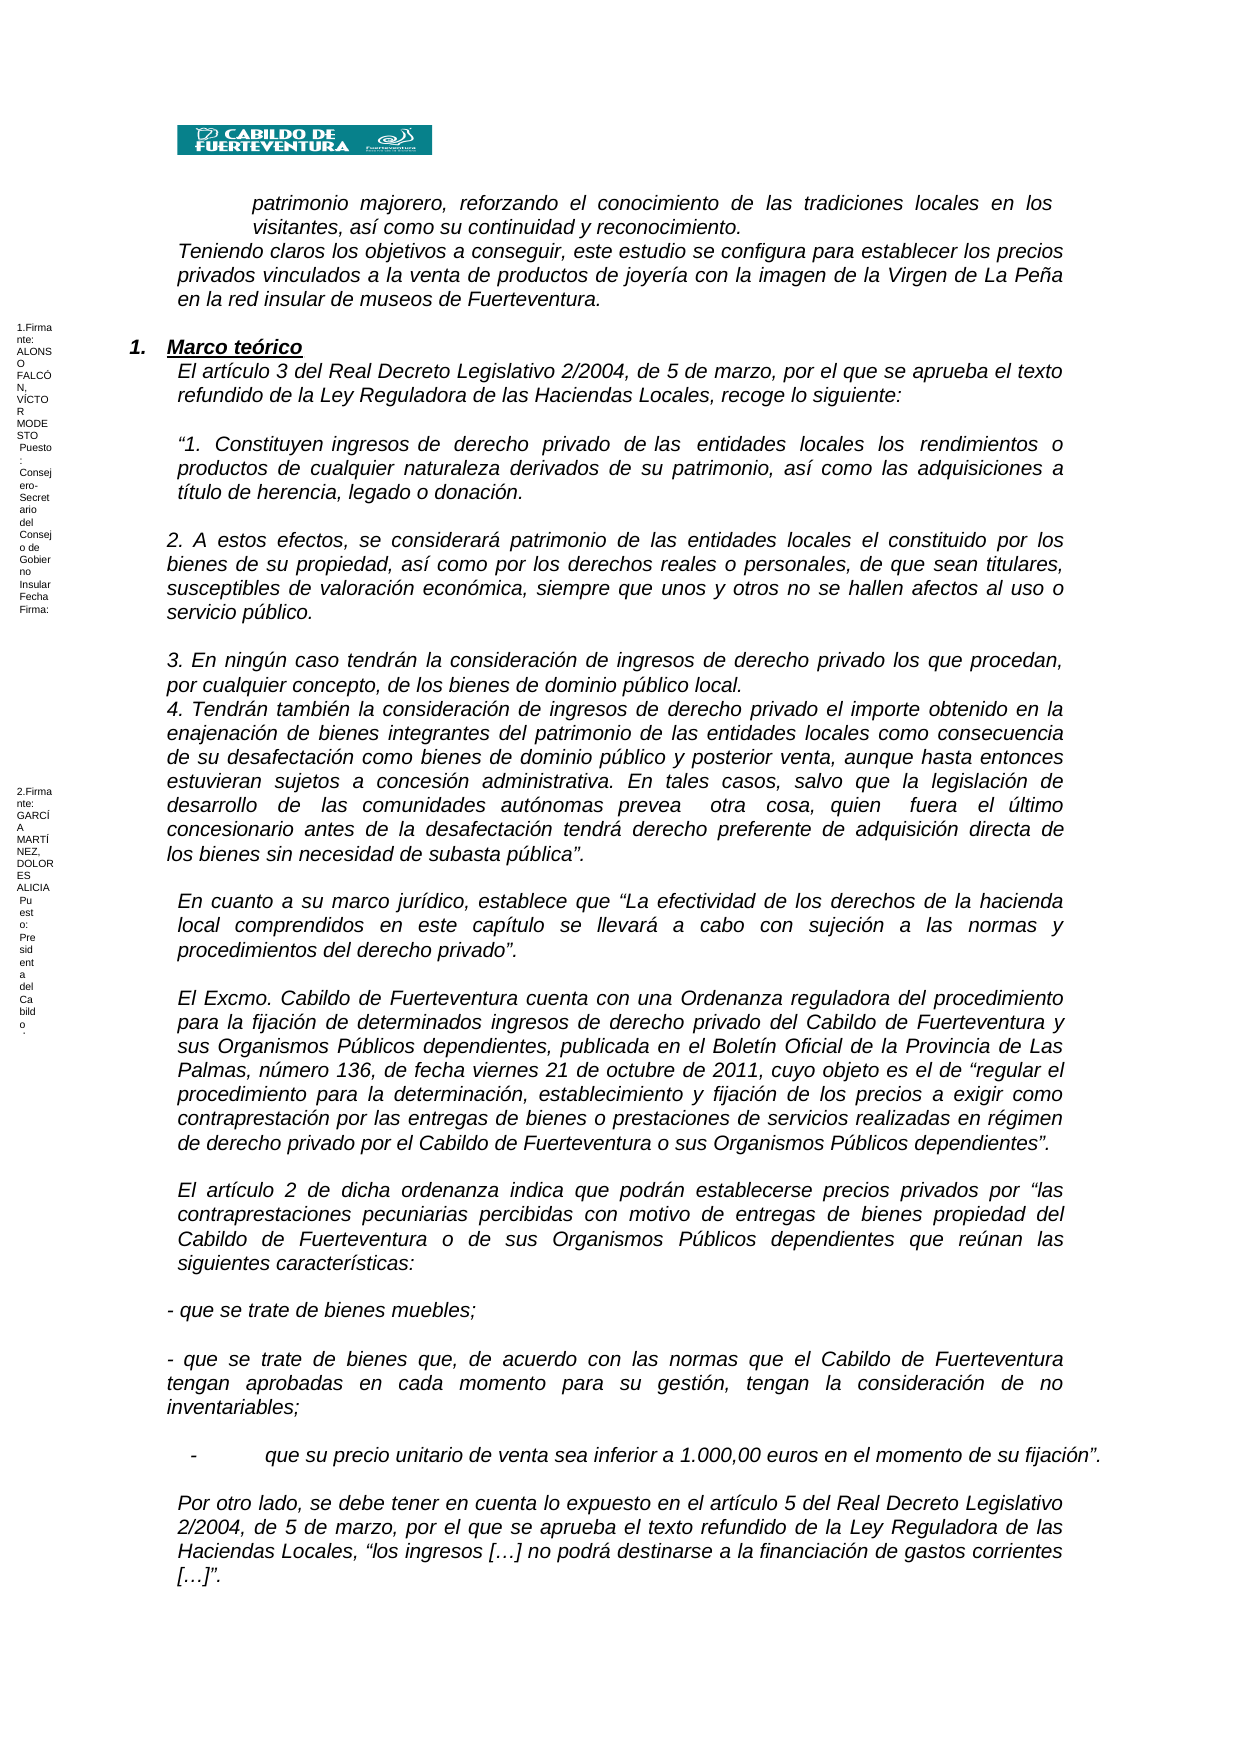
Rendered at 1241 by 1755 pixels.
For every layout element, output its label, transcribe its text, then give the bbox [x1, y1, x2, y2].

list Tendrán también la consideración de ingresos de derecho privado el importe obtenido en la enajenación de bienes integrantes del patrimonio de las entidades locales como consecuencia de su desafectación como bienes de dominio público y posterior venta, aunque hasta entonces estuvieran sujetos a concesión administrativa. En tales casos, salvo que la legislación de desarrollo de las comunidades autónomas prevea otra cosa, quien fuera el último concesionario antes de la desafectación tendrá derecho preferente de adquisición directa de los bienes sin necesidad de subasta pública”. [167, 696, 1064, 865]
text En cuanto a su marco jurídico, establece que “La efectividad de los derechos de la hacienda local comprendidos en este capítulo se llevará a cabo con sujeción a las normas y procedimientos del derecho privado”. [177, 889, 1064, 961]
text “1. Constituyen ingresos de derecho privado de las entidades locales los rendimientos o productos de cualquier naturaleza derivados de su patrimonio, así como las adquisiciones a título de herencia, legado o donación. [177, 431, 1064, 504]
text Puesto: Presidenta del Cabildo de Fuerteventura Fecha Firma: 23/12/2025 10:14:16 [19, 894, 36, 1034]
text Teniendo claros los objetivos a conseguir, este estudio se configura para establecer los precios privados vinculados a la venta de productos de joyería con la imagen de la Virgen de La Peña en la red insular de museos de Fuerteventura. [177, 239, 1064, 311]
text El artículo 3 del Real Decreto Legislativo 2/2004, de 5 de marzo, por el que se aprueba el texto refundido de la Ley Reguladora de las Haciendas Locales, recoge lo siguiente: [177, 359, 1064, 407]
list que se trate de bienes que, de acuerdo con las normas que el Cabildo de Fuerteventura tengan aprobadas en cada momento para su gestión, tengan la consideración de no inventariables; [167, 1346, 1064, 1419]
text 2.Firmante: GARCÍA MARTÍNEZ, DOLORES ALICIA [17, 786, 54, 894]
picture [177, 125, 433, 155]
picture [364, 1710, 984, 1732]
list En ningún caso tendrán la consideración de ingresos de derecho privado los que procedan, por cualquier concepto, de los bienes de dominio público local. [167, 648, 1064, 696]
text El artículo 2 de dicha ordenanza indica que podrán establecerse precios privados por “las contraprestaciones pecuniarias percibidas con motivo de entregas de bienes propiedad del Cabildo de Fuerteventura o de sus Organismos Públicos dependientes que reúnan las siguientes características: [177, 1178, 1064, 1274]
list Marco teórico [129, 335, 1241, 359]
text Puesto: Consejero-Secretario del Consejo de Gobierno Insular Fecha Firma: 23/12/2025 09:34:24 [19, 442, 52, 617]
text El Excmo. Cabildo de Fuerteventura cuenta con una Ordenanza reguladora del procedimiento para la fijación de determinados ingresos de derecho privado del Cabildo de Fuerteventura y sus Organismos Públicos dependientes, publicada en el Boletín Oficial de la Provincia de Las Palmas, número 136, de fecha viernes 21 de octubre de 2011, cuyo objeto es el de “regular el procedimiento para la determinación, establecimiento y fijación de los precios a exigir como contraprestación por las entregas de bienes o prestaciones de servicios realizadas en régimen de derecho privado por el Cabildo de Fuerteventura o sus Organismos Públicos dependientes”. [177, 985, 1064, 1154]
text 1.Firmante: ALONSO FALCÓN, VÍCTOR MODESTO [17, 322, 54, 442]
list A estos efectos, se considerará patrimonio de las entidades locales el constituido por los bienes de su propiedad, así como por los derechos reales o personales, de que sean titulares, susceptibles de valoración económica, siempre que unos y otros no se hallen afectos al uso o servicio público. [167, 528, 1064, 624]
list que su precio unitario de venta sea inferior a 1.000,00 euros en el momento de su fijación”. [190, 1442, 1241, 1466]
text Por otro lado, se debe tener en cuenta lo expuesto en el artículo 5 del Real Decreto Legislativo 2/2004, de 5 de marzo, por el que se aprueba el texto refundido de la Ley Reguladora de las Haciendas Locales, “los ingresos […] no podrá destinarse a la financiación de gastos corrientes […]”. [177, 1490, 1064, 1587]
text patrimonio majorero, reforzando el conocimiento de las tradiciones locales en los visitantes, así como su continuidad y reconocimiento. [252, 191, 1064, 239]
list que se trate de bienes muebles; [167, 1298, 1241, 1322]
